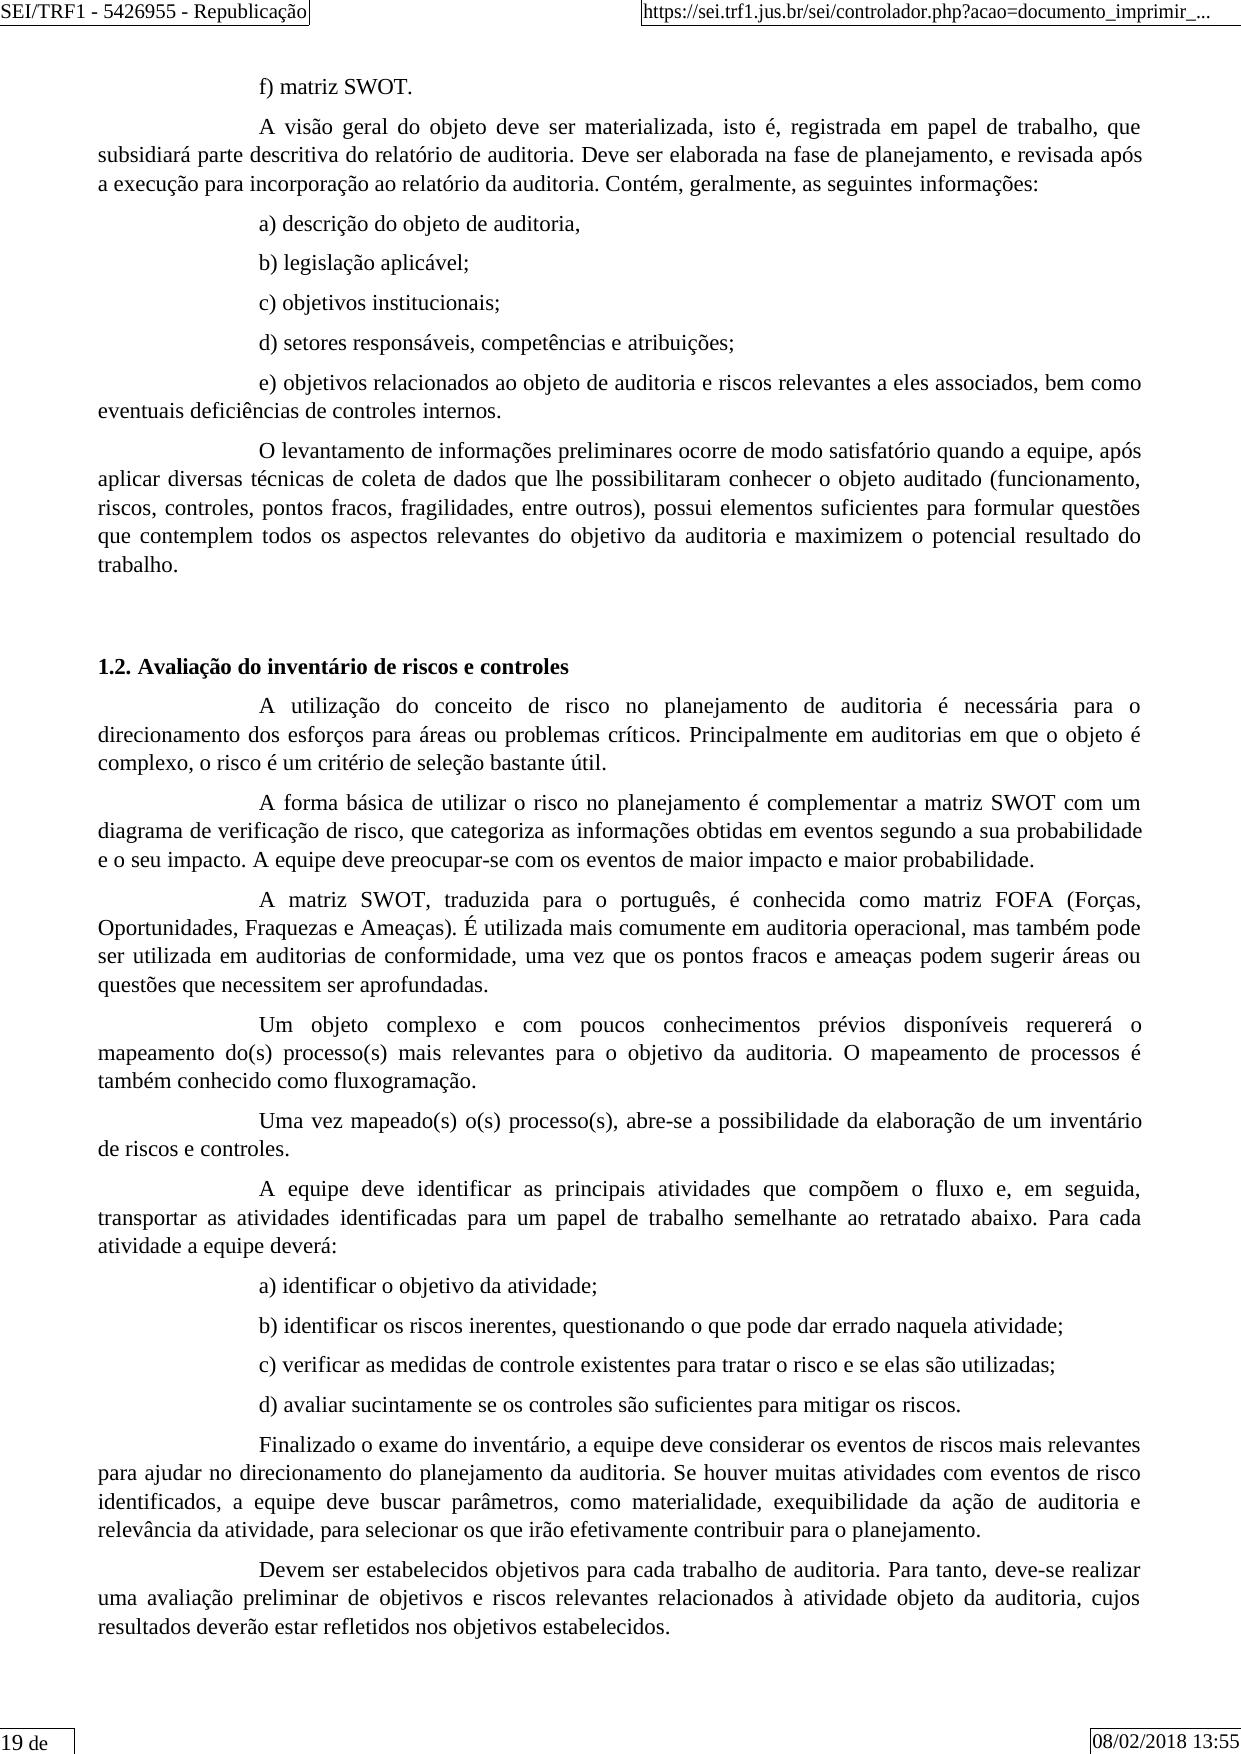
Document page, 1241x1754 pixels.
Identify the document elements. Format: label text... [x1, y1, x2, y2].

text Devem ser estabelecidos objetivos para cada trabalho de auditoria. Para tanto, deve-se realizar uma avaliação preliminar de objetivos e riscos relevantes relacionados à atividade objeto da auditoria, cujos resultados deverão estar refletidos nos objetivos estabelecidos. [98, 1556, 1143, 1639]
text A forma básica de utilizar o risco no planejamento é complementar a matriz SWOT com um diagrama de verificação de risco, que categoriza as informações obtidas em eventos segundo a sua probabilidade e o seu impacto. A equipe deve preocupar-se com os eventos de maior impacto e maior probabilidade. [98, 789, 1143, 872]
list avaliar sucintamente se os controles são suficientes para mitigar os riscos. [258, 1391, 1169, 1417]
text Finalizado o exame do inventário, a equipe deve considerar os eventos de riscos mais relevantes para ajudar no direcionamento do planejamento da auditoria. Se houver muitas atividades com eventos de risco identificados, a equipe deve buscar parâmetros, como materialidade, exequibilidade da ação de auditoria e relevância da atividade, para selecionar os que irão efetivamente contribuir para o planejamento. [98, 1431, 1143, 1543]
text Um objeto complexo e com poucos conhecimentos prévios disponíveis requererá o mapeamento do(s) processo(s) mais relevantes para o objetivo da auditoria. O mapeamento de processos é também conhecido como fluxogramação. [98, 1011, 1143, 1094]
list objetivos relacionados ao objeto de auditoria e riscos relevantes a eles associados, bem como eventuais deficiências de controles internos. [98, 369, 1143, 423]
list identificar os riscos inerentes, questionando o que pode dar errado naquela atividade; [258, 1312, 1169, 1338]
list identificar o objetivo da atividade; [258, 1272, 1169, 1298]
text A visão geral do objeto deve ser materializada, isto é, registrada em papel de trabalho, que subsidiará parte descritiva do relatório de auditoria. Deve ser elaborada na fase de planejamento, e revisada após a execução para incorporação ao relatório da auditoria. Contém, geralmente, as seguintes informações: [98, 113, 1143, 196]
text A matriz SWOT, traduzida para o português, é conhecida como matriz FOFA (Forças, Oportunidades, Fraquezas e Ameaças). É utilizada mais comumente em auditoria operacional, mas também pode ser utilizada em auditorias de conformidade, uma vez que os pontos fracos e ameaças podem sugerir áreas ou questões que necessitem ser aprofundadas. [98, 886, 1143, 997]
list legislação aplicável; [258, 249, 1169, 276]
list verificar as medidas de controle existentes para tratar o risco e se elas são utilizadas; [258, 1351, 1169, 1378]
text Uma vez mapeado(s) o(s) processo(s), abre-se a possibilidade da elaboração de um inventário de riscos e controles. [98, 1107, 1143, 1162]
list descrição do objeto de auditoria, [258, 210, 1169, 236]
subtitle Avaliação do inventário de riscos e controles [98, 653, 1169, 679]
list objetivos institucionais; [258, 289, 1169, 316]
text A utilização do conceito de risco no planejamento de auditoria é necessária para o direcionamento dos esforços para áreas ou problemas críticos. Principalmente em auditorias em que o objeto é complexo, o risco é um critério de seleção bastante útil. [98, 693, 1143, 776]
list setores responsáveis, competências e atribuições; [258, 329, 1169, 355]
list matriz SWOT. [258, 73, 1169, 99]
text A equipe deve identificar as principais atividades que compõem o fluxo e, em seguida, transportar as atividades identificadas para um papel de trabalho semelhante ao retratado abaixo. Para cada atividade a equipe deverá: [98, 1175, 1143, 1258]
text O levantamento de informações preliminares ocorre de modo satisfatório quando a equipe, após aplicar diversas técnicas de coleta de dados que lhe possibilitaram conhecer o objeto auditado (funcionamento, riscos, controles, pontos fracos, fragilidades, entre outros), possui elementos suficientes para formular questões que contemplem todos os aspectos relevantes do objetivo da auditoria e maximizem o potencial resultado do trabalho. [98, 437, 1143, 577]
